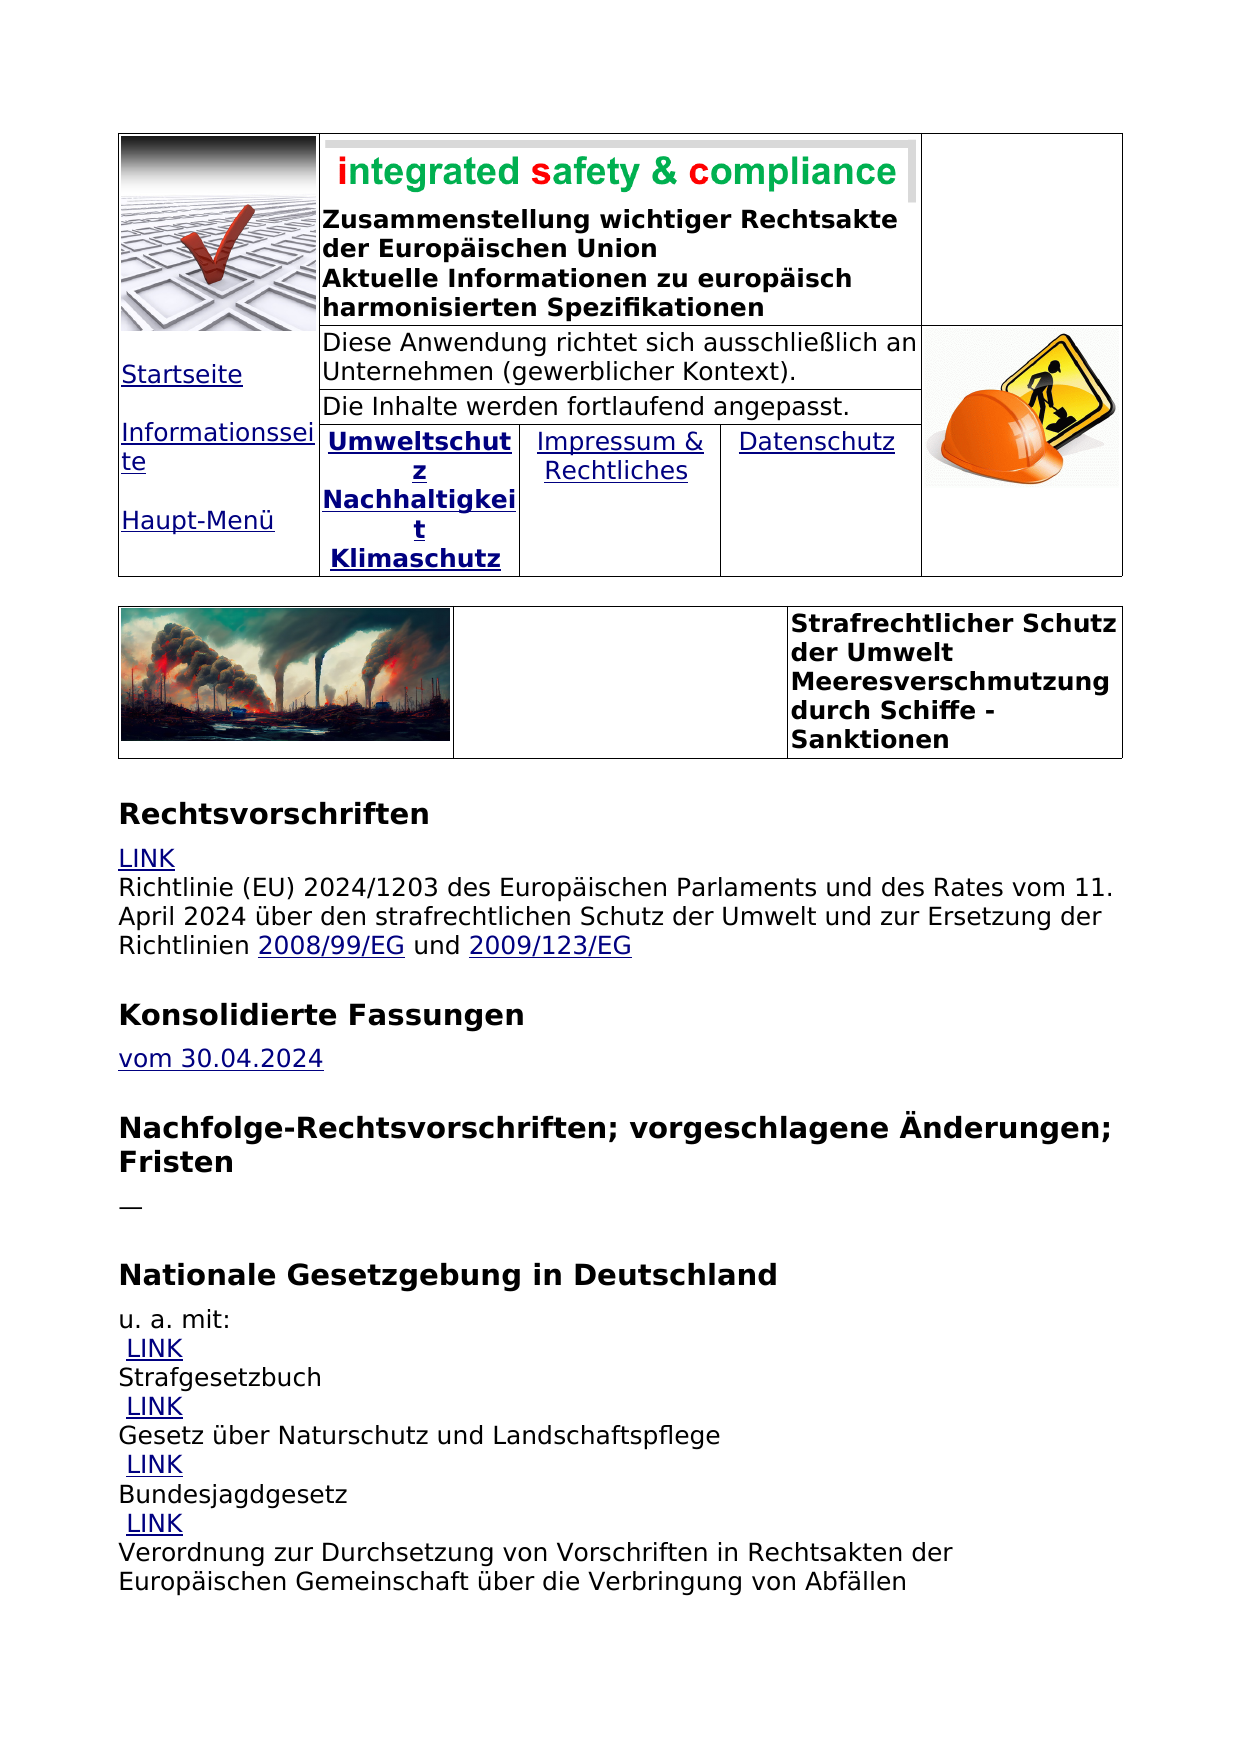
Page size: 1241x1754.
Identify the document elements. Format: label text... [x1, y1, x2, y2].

subtitle Nationale Gesetzgebung in Deutschland [118, 1258, 1122, 1292]
picture [321, 136, 919, 206]
subtitle Rechtsvorschriften [118, 797, 1122, 831]
text LINK Richtlinie (EU) 2024/1203 des Europäischen Parlaments und des Rates vom 11. April 2024 über den strafrechtlichen Schutz der Umwelt und zur Ersetzung der Richtlinien 2008/99/EG und 2009/123/EG [118, 844, 1122, 961]
table_cell Die Inhalte werden fortlaufend angepasst. [320, 390, 921, 424]
subtitle Nachfolge-Rechtsvorschriften; vorgeschlagene Änderungen; Fristen [118, 1111, 1122, 1179]
subtitle Konsolidierte Fassungen [118, 998, 1122, 1032]
table_cell Datenschutz [721, 425, 921, 576]
table_header Strafrechtlicher Schutz der Umwelt Meeresverschmutzung durch Schiffe - Sanktionen [788, 607, 1122, 758]
table_header [454, 607, 787, 758]
table_header Startseite Informationsseite Haupt-Menü [119, 134, 319, 576]
picture [924, 328, 1120, 488]
table_cell Umweltschutz Nachhaltigkeit Klimaschutz [320, 425, 519, 576]
table_header [119, 607, 453, 758]
table_header [922, 134, 1122, 325]
text u. a. mit: LINK Strafgesetzbuch LINK Gesetz über Naturschutz und Landschaftspflege LINK Bundesjagdgesetz LINK Verordnung zur Durchsetzung von Vorschriften in Rechtsakten der Europäischen Gemeinschaft über die Verbringung von Abfällen [118, 1305, 1122, 1596]
table_header Zusammenstellung wichtiger Rechtsakte der Europäischen Union Aktuelle Informationen zu europäisch harmonisierten Spezifikationen [320, 134, 921, 325]
table_cell Diese Anwendung richtet sich ausschließlich an Unternehmen (gewerblicher Kontext). [320, 326, 921, 389]
picture [121, 608, 450, 741]
picture [121, 136, 316, 331]
table_cell [922, 326, 1122, 576]
text — [118, 1192, 1122, 1221]
text vom 30.04.2024 [118, 1044, 1122, 1074]
table_cell Impressum & Rechtliches [520, 425, 720, 576]
